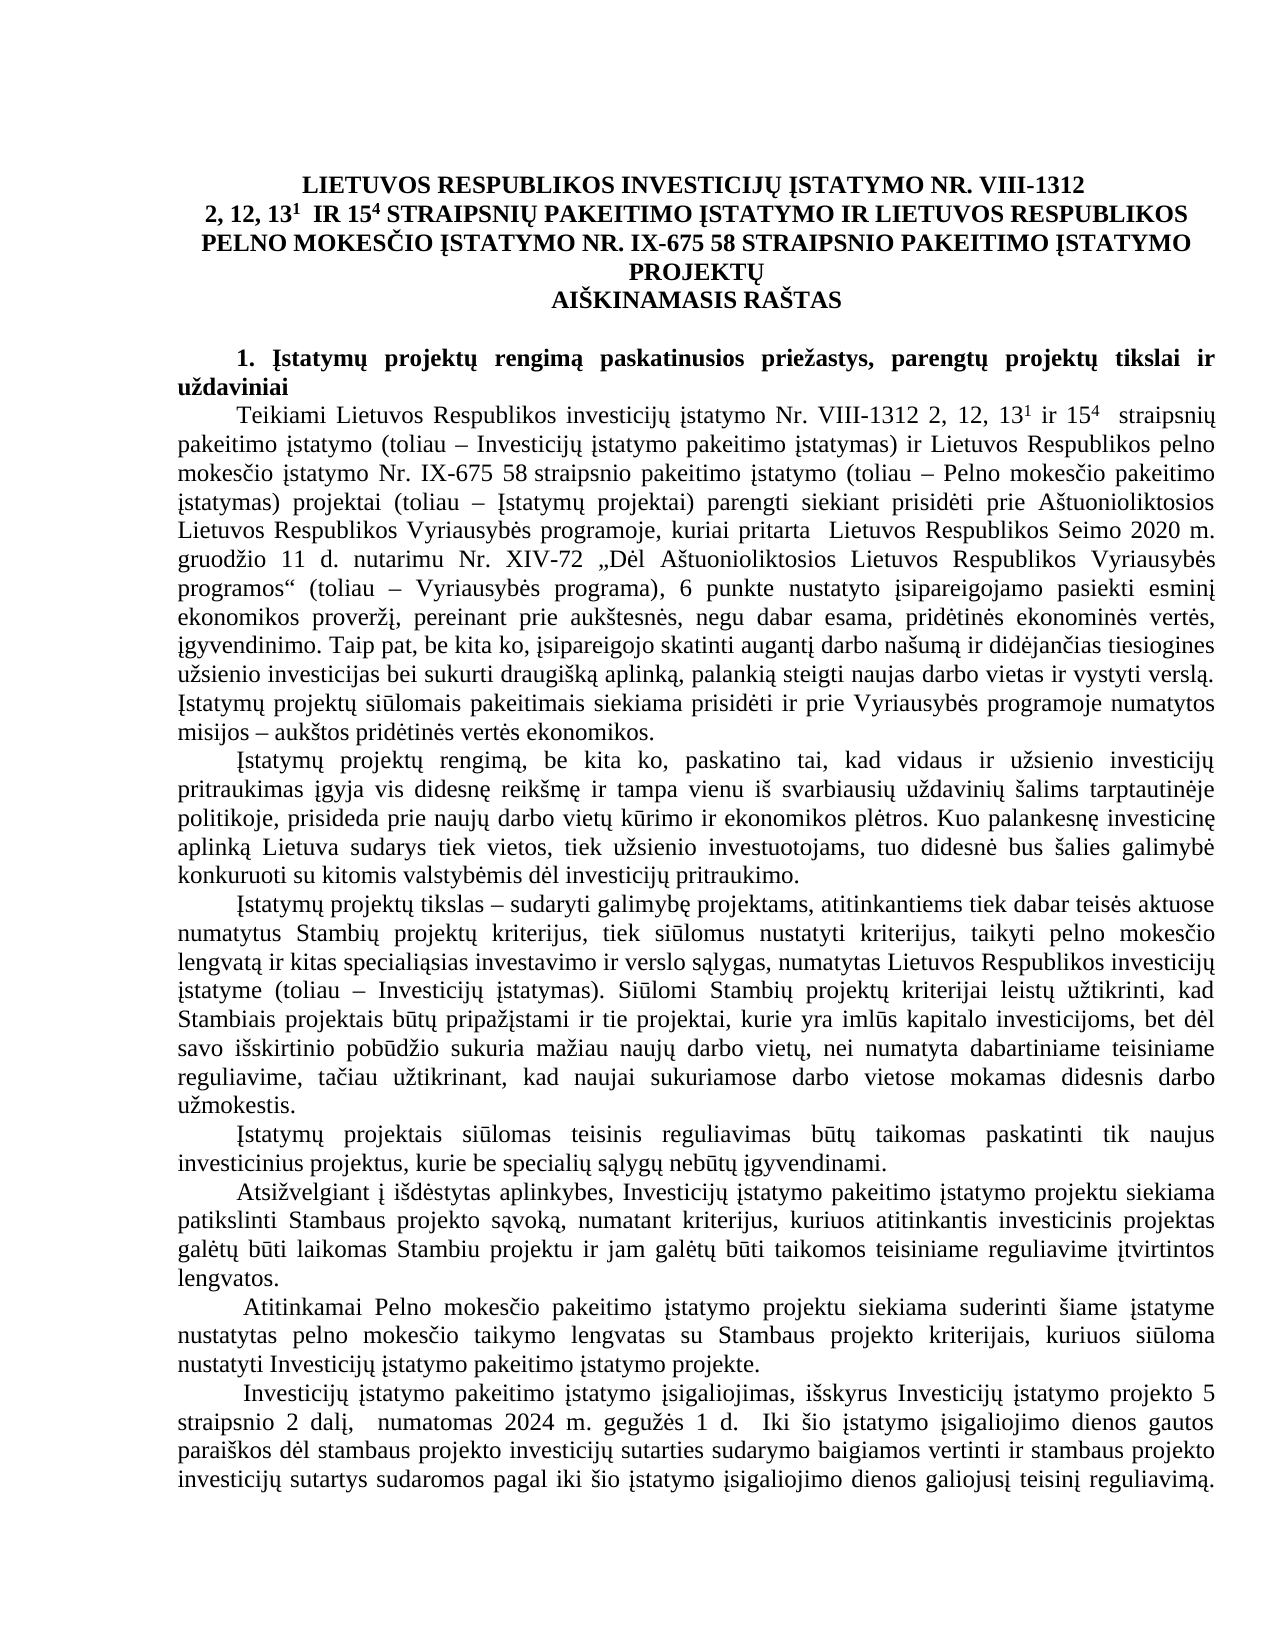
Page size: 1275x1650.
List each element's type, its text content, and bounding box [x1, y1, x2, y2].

text Atsižvelgiant į išdėstytas aplinkybes, Investicijų įstatymo pakeitimo įstatymo projektu siekiama patikslinti Stambaus projekto sąvoką, numatant kriterijus, kuriuos atitinkantis investicinis projektas galėtų būti laikomas Stambiu projektu ir jam galėtų būti taikomos teisiniame reguliavime įtvirtintos lengvatos. [177, 1177, 1216, 1292]
text Investicijų įstatymo pakeitimo įstatymo įsigaliojimas, išskyrus Investicijų įstatymo projekto 5 straipsnio 2 dalį, numatomas 2024 m. gegužės 1 d. Iki šio įstatymo įsigaliojimo dienos gautos paraiškos dėl stambaus projekto investicijų sutarties sudarymo baigiamos vertinti ir stambaus projekto investicijų sutartys sudaromos pagal iki šio įstatymo įsigaliojimo dienos galiojusį teisinį reguliavimą. [177, 1378, 1216, 1493]
text LIETUVOS RESPUBLIKOS INVESTICIJŲ ĮSTATYMO NR. VIII-1312 [177, 171, 1216, 199]
text 1. Įstatymų projektų rengimą paskatinusios priežastys, parengtų projektų tikslai ir uždaviniai [177, 343, 1216, 401]
text Teikiami Lietuvos Respublikos investicijų įstatymo Nr. VIII-1312 2, 12, 131 ir 154 straipsnių pakeitimo įstatymo (toliau – Investicijų įstatymo pakeitimo įstatymas) ir Lietuvos Respublikos pelno mokesčio įstatymo Nr. IX-675 58 straipsnio pakeitimo įstatymo (toliau – Pelno mokesčio pakeitimo įstatymas) projektai (toliau – Įstatymų projektai) parengti siekiant prisidėti prie Aštuonioliktosios Lietuvos Respublikos Vyriausybės programoje, kuriai pritarta Lietuvos Respublikos Seimo 2020 m. gruodžio 11 d. nutarimu Nr. XIV-72 „Dėl Aštuonioliktosios Lietuvos Respublikos Vyriausybės programos“ (toliau – Vyriausybės programa), 6 punkte nustatyto įsipareigojamo pasiekti esminį ekonomikos proveržį, pereinant prie aukštesnės, negu dabar esama, pridėtinės ekonominės vertės, įgyvendinimo. Taip pat, be kita ko, įsipareigojo skatinti augantį darbo našumą ir didėjančias tiesiogines užsienio investicijas bei sukurti draugišką aplinką, palankią steigti naujas darbo vietas ir vystyti verslą. Įstatymų projektų siūlomais pakeitimais siekiama prisidėti ir prie Vyriausybės programoje numatytos misijos – aukštos pridėtinės vertės ekonomikos. [177, 401, 1216, 746]
text Įstatymų projektais siūlomas teisinis reguliavimas būtų taikomas paskatinti tik naujus investicinius projektus, kurie be specialių sąlygų nebūtų įgyvendinami. [177, 1119, 1216, 1177]
text AIŠKINAMASIS RAŠTAS [177, 286, 1216, 314]
text Įstatymų projektų rengimą, be kita ko, paskatino tai, kad vidaus ir užsienio investicijų pritraukimas įgyja vis didesnę reikšmę ir tampa vienu iš svarbiausių uždavinių šalims tarptautinėje politikoje, prisideda prie naujų darbo vietų kūrimo ir ekonomikos plėtros. Kuo palankesnę investicinę aplinką Lietuva sudarys tiek vietos, tiek užsienio investuotojams, tuo didesnė bus šalies galimybė konkuruoti su kitomis valstybėmis dėl investicijų pritraukimo. [177, 746, 1216, 889]
text Įstatymų projektų tikslas – sudaryti galimybę projektams, atitinkantiems tiek dabar teisės aktuose numatytus Stambių projektų kriterijus, tiek siūlomus nustatyti kriterijus, taikyti pelno mokesčio lengvatą ir kitas specialiąsias investavimo ir verslo sąlygas, numatytas Lietuvos Respublikos investicijų įstatyme (toliau – Investicijų įstatymas). Siūlomi Stambių projektų kriterijai leistų užtikrinti, kad Stambiais projektais būtų pripažįstami ir tie projektai, kurie yra imlūs kapitalo investicijoms, bet dėl savo išskirtinio pobūdžio sukuria mažiau naujų darbo vietų, nei numatyta dabartiniame teisiniame reguliavime, tačiau užtikrinant, kad naujai sukuriamose darbo vietose mokamas didesnis darbo užmokestis. [177, 889, 1216, 1119]
text Atitinkamai Pelno mokesčio pakeitimo įstatymo projektu siekiama suderinti šiame įstatyme nustatytas pelno mokesčio taikymo lengvatas su Stambaus projekto kriterijais, kuriuos siūloma nustatyti Investicijų įstatymo pakeitimo įstatymo projekte. [177, 1292, 1216, 1378]
text 2, 12, 131 IR 154 STRAIPSNIŲ PAKEITIMO ĮSTATYMO IR LIETUVOS RESPUBLIKOS PELNO MOKESČIO ĮSTATYMO NR. IX-675 58 STRAIPSNIO PAKEITIMO ĮSTATYMO PROJEKTŲ [177, 199, 1216, 286]
